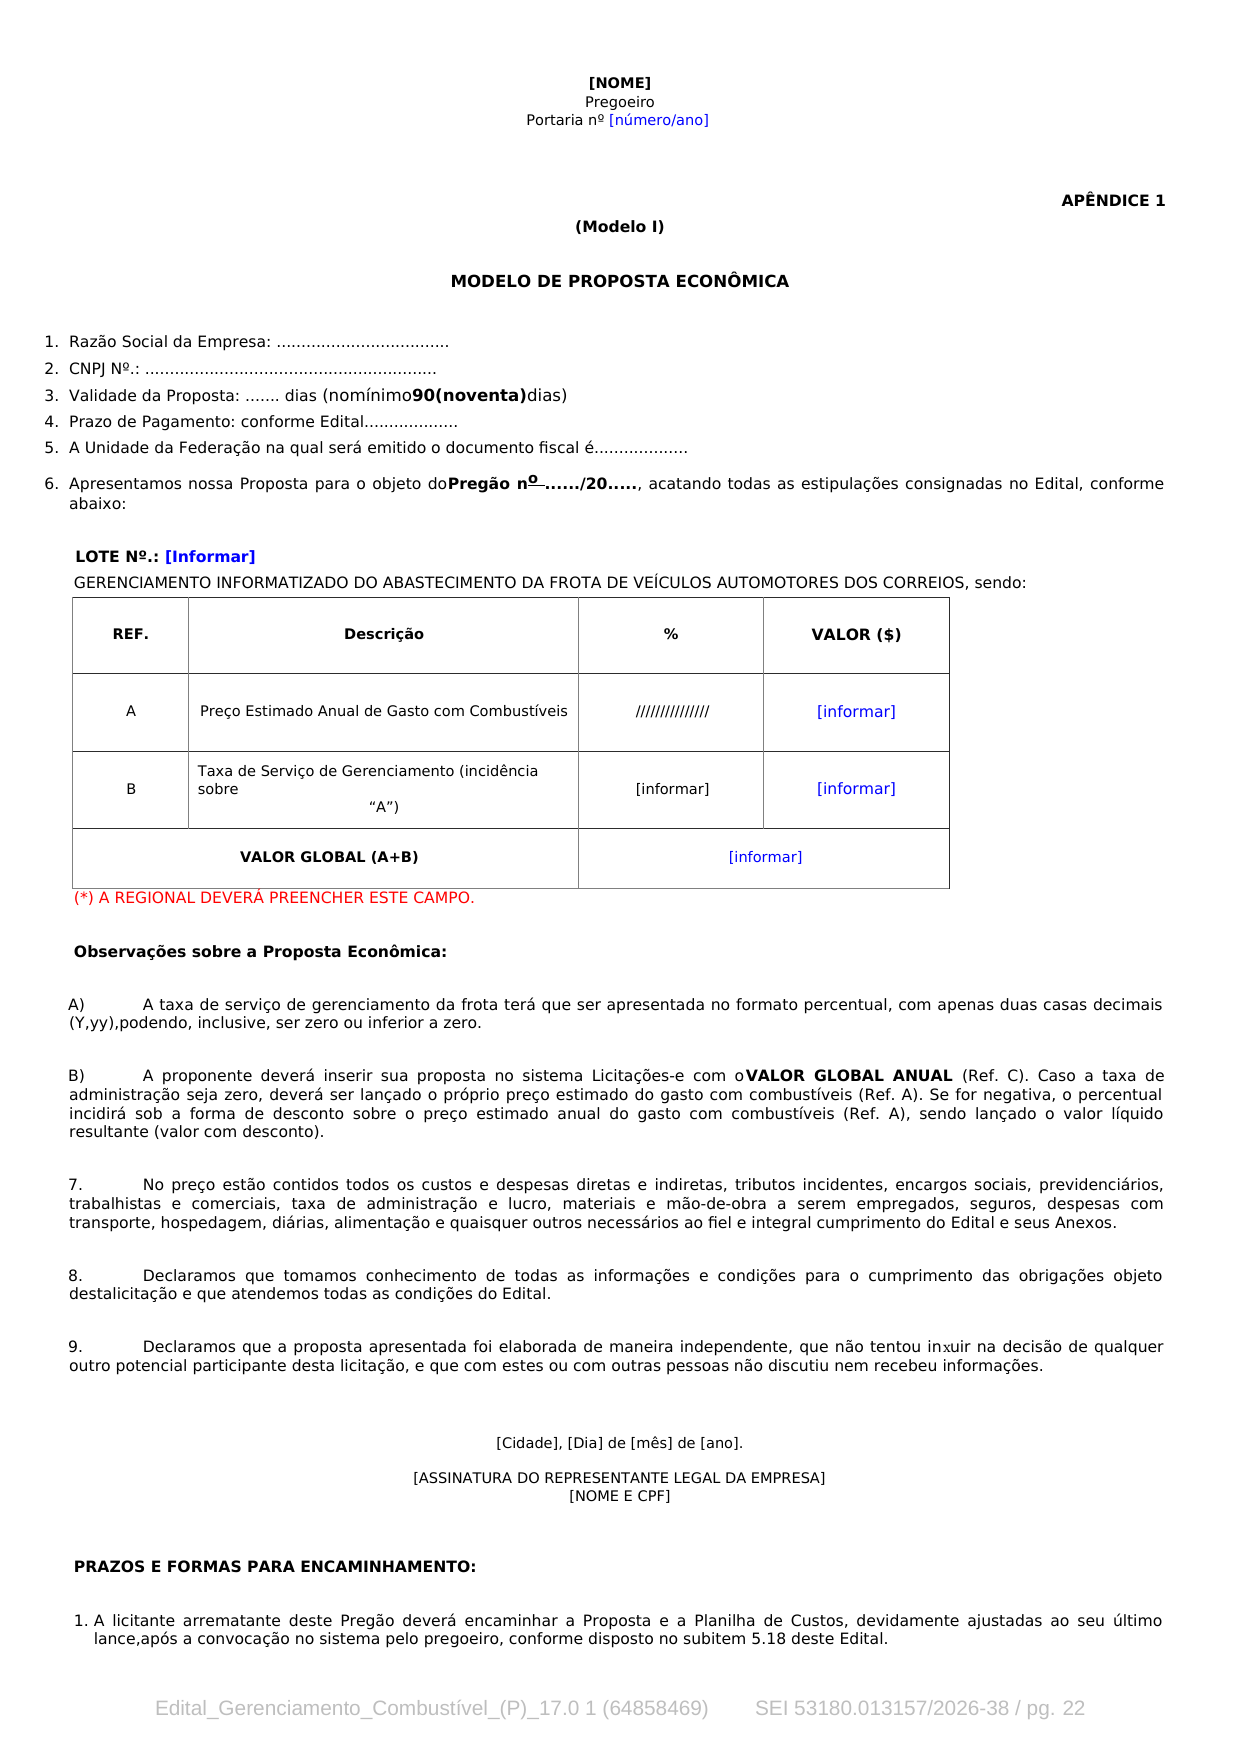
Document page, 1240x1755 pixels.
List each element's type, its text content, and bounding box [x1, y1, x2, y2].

text [NOME] [69, 75, 1171, 92]
text [Cidade], [Dia] de [mês] de [ano]. [396, 1435, 843, 1452]
text (Modelo I) [97, 218, 1142, 237]
text Pregoeiro [396, 94, 843, 111]
list A taxa de serviço de gerenciamento da frota terá que ser apresentada no formato percentual, com apenas duas casas decimais (Y,yy),podendo, inclusive, ser zero ou inferior a zero. [68, 996, 1165, 1033]
table_cell [729, 674, 763, 751]
text Portaria nº [número/ano] [69, 112, 1166, 129]
list Declaramos que tomamos conhecimento de todas as informações e condições para o cumprimento das obrigações objeto destalicitação e que atendemos todas as condições do Edital. [68, 1267, 1165, 1303]
text [ASSINATURA DO REPRESENTANTE LEGAL DA EMPRESA] [NOME E CPF] [396, 1470, 842, 1504]
text LOTE Nº.: [Informar] [75, 548, 1185, 566]
table_cell [informar] [764, 674, 949, 751]
subtitle MODELO DE PROPOSTA ECONÔMICA [70, 272, 1170, 291]
table_header REF. [73, 598, 188, 673]
text GERENCIAMENTO INFORMATIZADO DO ABASTECIMENTO DA FROTA DE VEÍCULOS AUTOMOTORES DOS CORREIOS, sendo: [74, 574, 1165, 593]
table_cell [729, 752, 763, 828]
text PRAZOS E FORMAS PARA ENCAMINHAMENTO: [74, 1558, 718, 1577]
list Declaramos que a proposta apresentada foi elaborada de maneira independente, que não tentou inuir na decisão de qualquer outro potencial participante desta licitação, e que com estes ou com outras pessoas não discutiu nem recebeu informações. [68, 1338, 1165, 1375]
table_cell /////////////// [579, 674, 728, 751]
list Prazo de Pagamento: conforme Edital................... [44, 413, 1165, 431]
table_cell Preço Estimado Anual de Gasto com Combustíveis [189, 674, 578, 751]
table_cell VALOR GLOBAL (A+B) [189, 829, 578, 888]
list Validade da Proposta: ....... dias (nomínimo90(noventa)dias) [44, 386, 1165, 406]
table_cell [73, 829, 189, 888]
table_cell [informar] [579, 752, 728, 828]
table_cell A [73, 674, 188, 751]
table_header VALOR ($) [764, 598, 949, 673]
text (*) A REGIONAL DEVERÁ PREENCHER ESTE CAMPO. [74, 889, 1185, 908]
table_header % [579, 598, 728, 673]
list A Unidade da Federação na qual será emitido o documento fiscal é................... [44, 439, 1165, 457]
table_header [729, 598, 763, 673]
table_cell B [73, 752, 188, 828]
text Observações sobre a Proposta Econômica: [74, 943, 718, 961]
list CNPJ Nº.: ........................................................... [44, 360, 1165, 378]
table_cell [informar] [729, 829, 949, 888]
table_header Descrição [189, 598, 578, 673]
table_cell [579, 829, 728, 888]
list Razão Social da Empresa: ................................... [44, 333, 1165, 352]
table_cell [informar] [764, 752, 949, 828]
text APÊNDICE 1 [69, 192, 1166, 210]
list A proponente deverá inserir sua proposta no sistema Licitações-e com oVALOR GLOBAL ANUAL (Ref. C). Caso a taxa de administração seja zero, deverá ser lançado o próprio preço estimado do gasto com combustíveis (Ref. A). Se for negativa, o percentual incidirá sob a forma de desconto sobre o preço estimado anual do gasto com combustíveis (Ref. A), sendo lançado o valor líquido resultante (valor com desconto). [68, 1067, 1165, 1142]
list A licitante arrematante deste Pregão deverá encaminhar a Proposta e a Planilha de Custos, devidamente ajustadas ao seu último lance,após a convocação no sistema pelo pregoeiro, conforme disposto no subitem 5.18 deste Edital. [74, 1611, 1165, 1648]
table_cell Taxa de Serviço de Gerenciamento (incidência sobre “A”) [189, 752, 578, 828]
list Apresentamos nossa Proposta para o objeto doPregão no ....../20....., acatando todas as estipulações consignadas no Edital, conforme abaixo: [44, 470, 1165, 513]
list No preço estão contidos todos os custos e despesas diretas e indiretas, tributos incidentes, encargos sociais, previdenciários, trabalhistas e comerciais, taxa de administração e lucro, materiais e mão-de-obra a serem empregados, seguros, despesas com transporte, hospedagem, diárias, alimentação e quaisquer outros necessários ao fiel e integral cumprimento do Edital e seus Anexos. [68, 1176, 1165, 1232]
